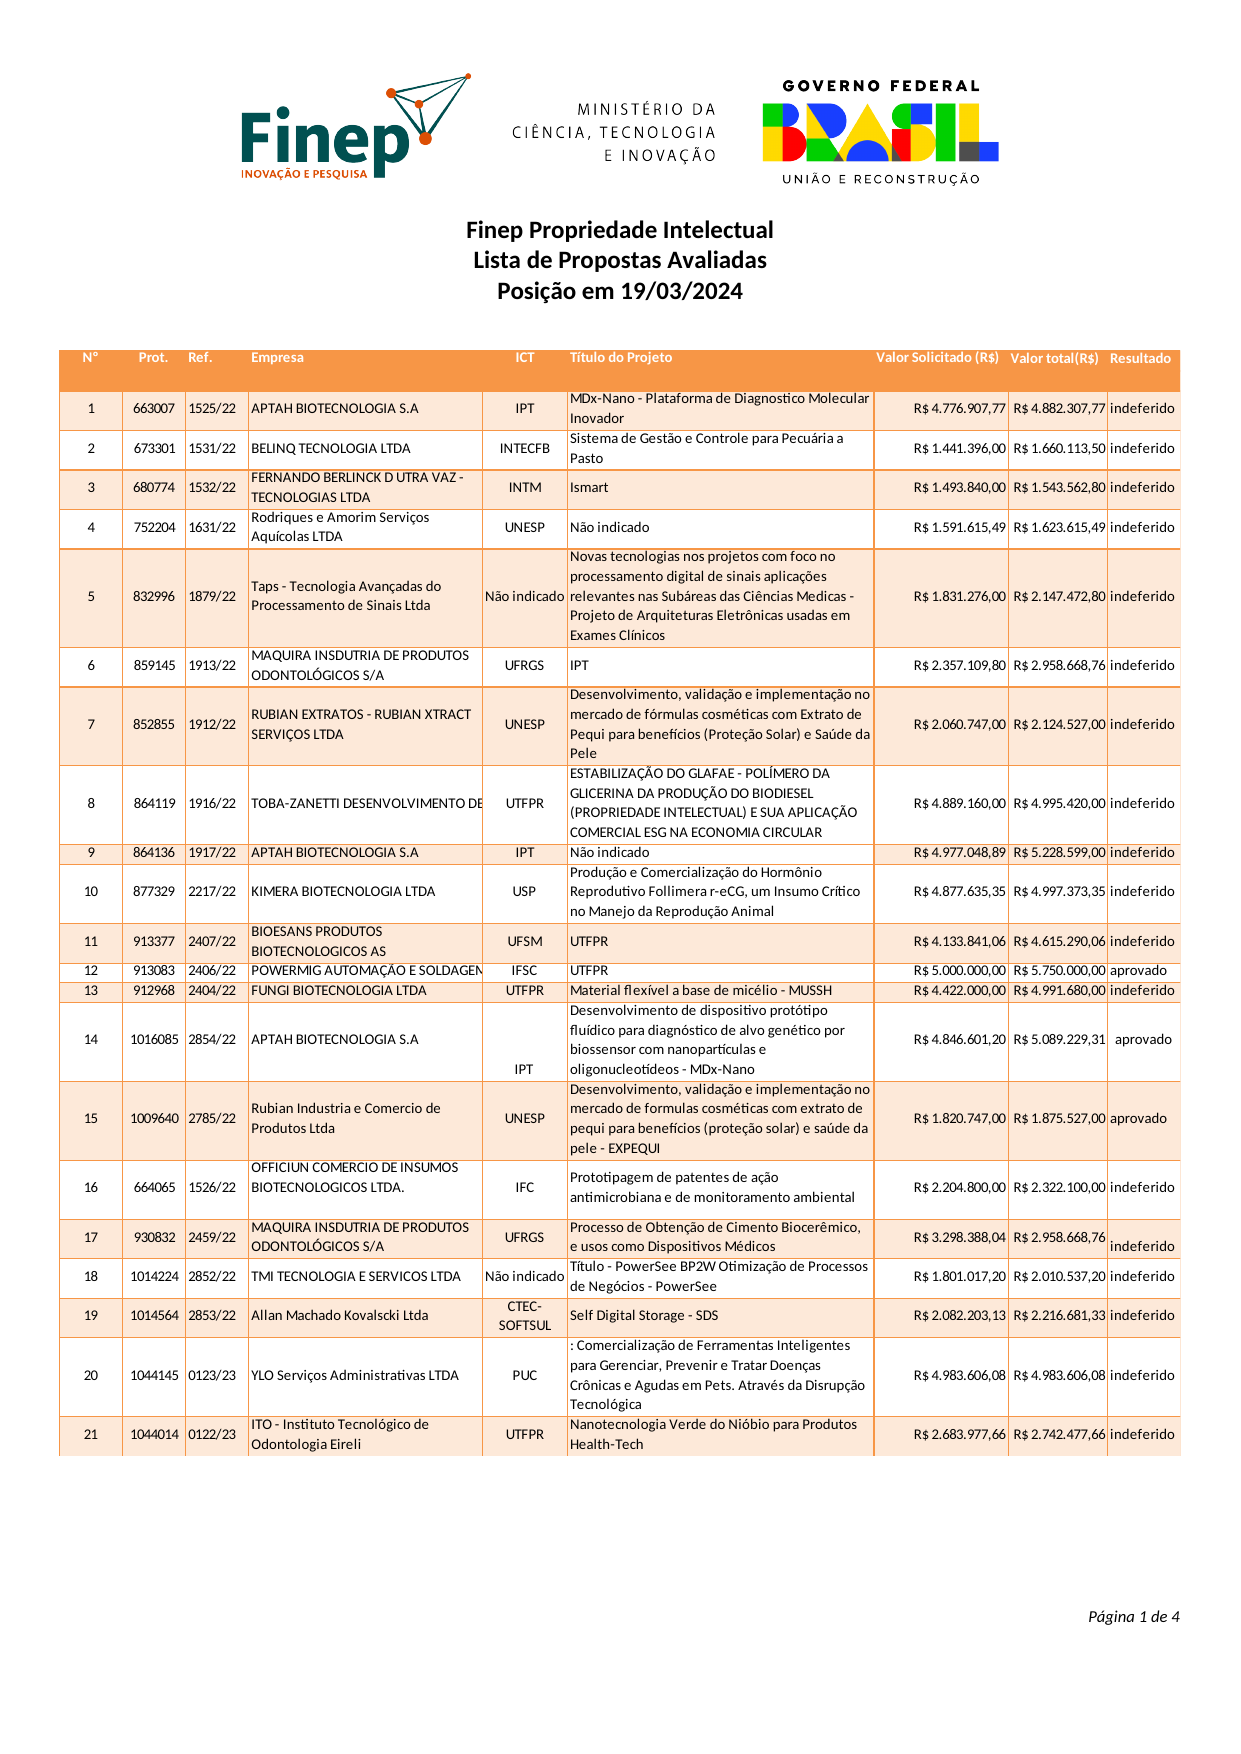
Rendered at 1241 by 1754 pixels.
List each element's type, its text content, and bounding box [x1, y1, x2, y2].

text Finep Propriedade Intelectual [59, 214, 1181, 244]
text Lista de Propostas Avaliadas [59, 244, 1181, 275]
text Posição em 19/03/2024 [59, 275, 1181, 306]
